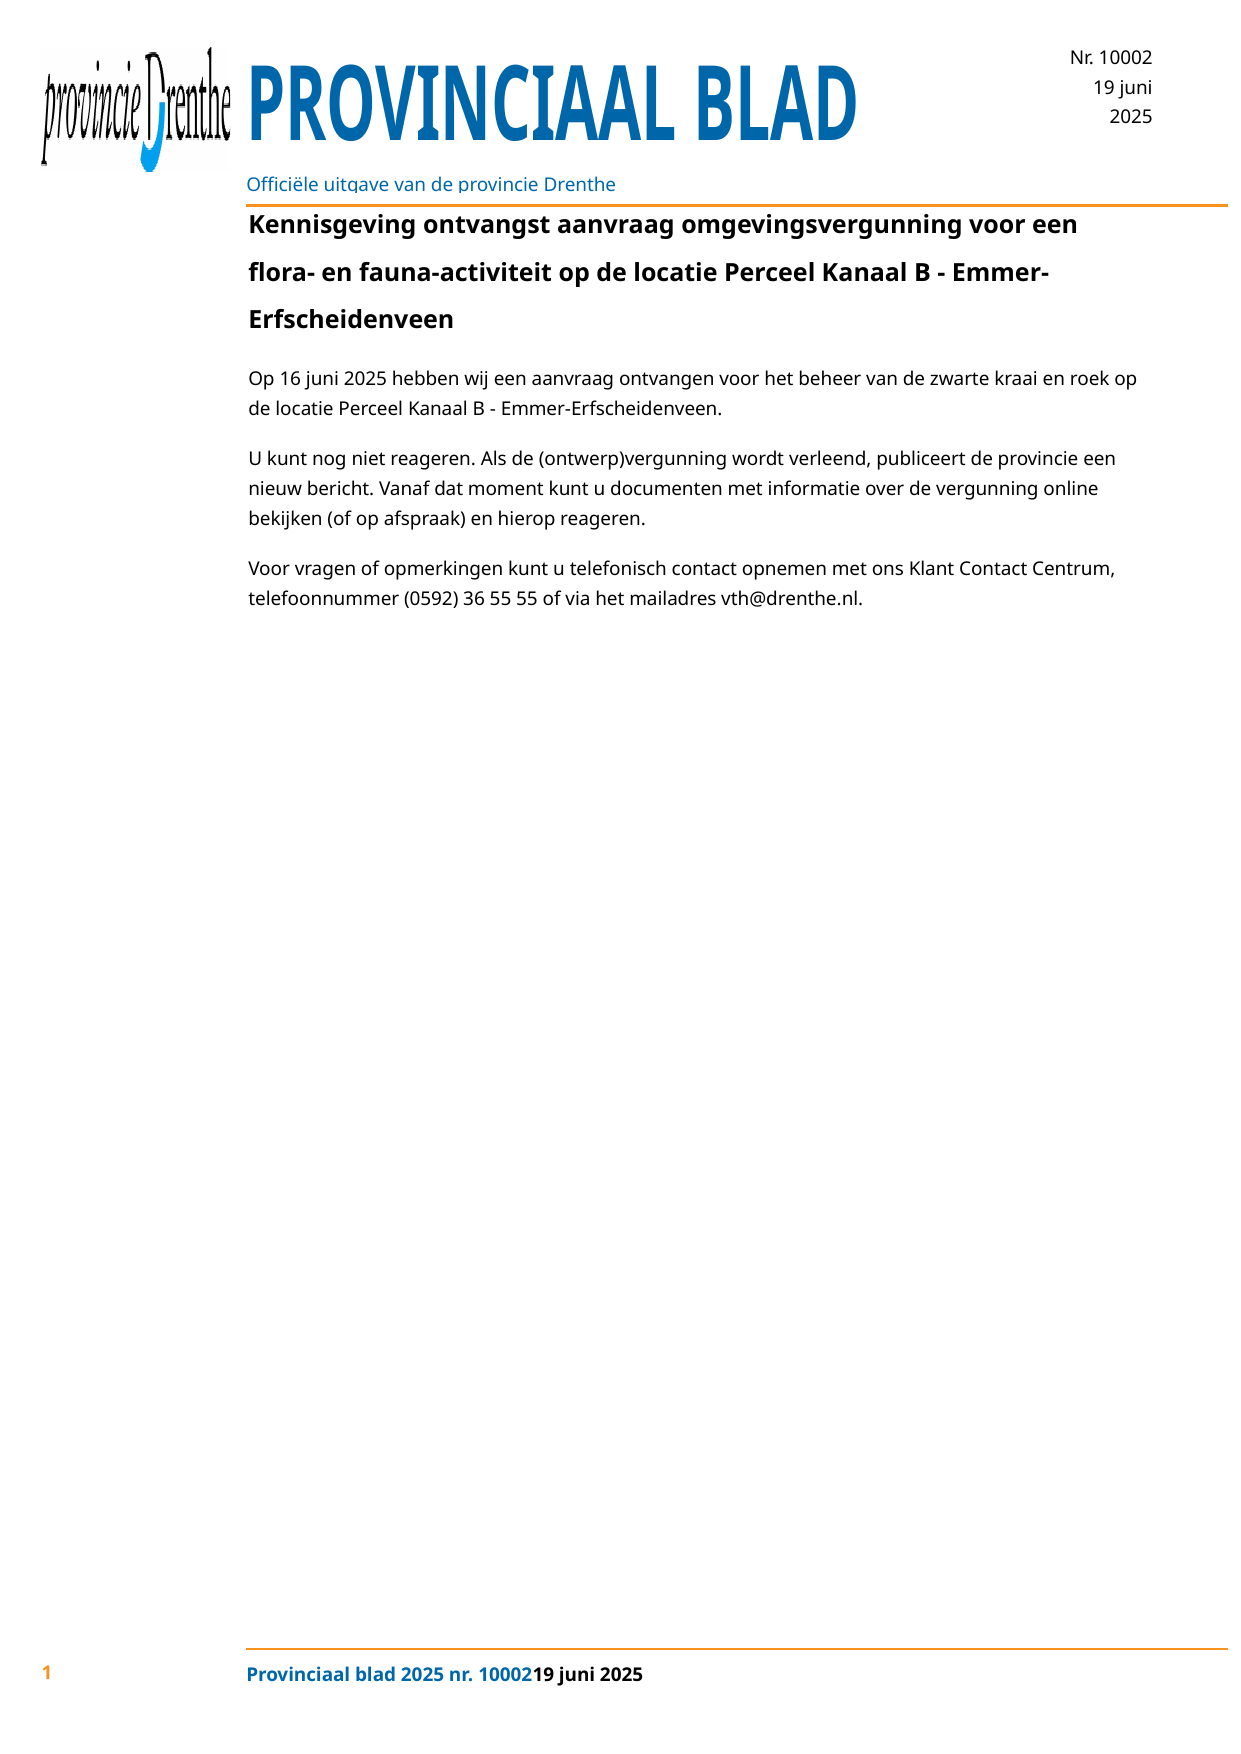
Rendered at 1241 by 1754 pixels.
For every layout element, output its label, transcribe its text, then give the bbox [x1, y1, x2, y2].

text U kunt nog niet reageren. Als de (ontwerp)vergunning wordt verleend, publiceert de provincie een nieuw bericht. Vanaf dat moment kunt u documenten met informatie over de vergunning online bekijken (of op afspraak) en hierop reageren. [248, 446, 1152, 530]
text Op 16 juni 2025 hebben wij een aanvraag ontvangen voor het beheer van de zwarte kraai en roek op de locatie Perceel Kanaal B - Emmer-Erfscheidenveen. [248, 366, 1152, 421]
picture [41, 47, 231, 172]
text Kennisgeving ontvangst aanvraag omgevingsvergunning voor een flora- en fauna-activiteit op de locatie Perceel Kanaal B - Emmer-Erfscheidenveen [248, 207, 1152, 336]
text Voor vragen of opmerkingen kunt u telefonisch contact opnemen met ons Klant Contact Centrum, telefoonnummer (0592) 36 55 55 of via het mailadres vth@drenthe.nl. [248, 555, 1152, 610]
